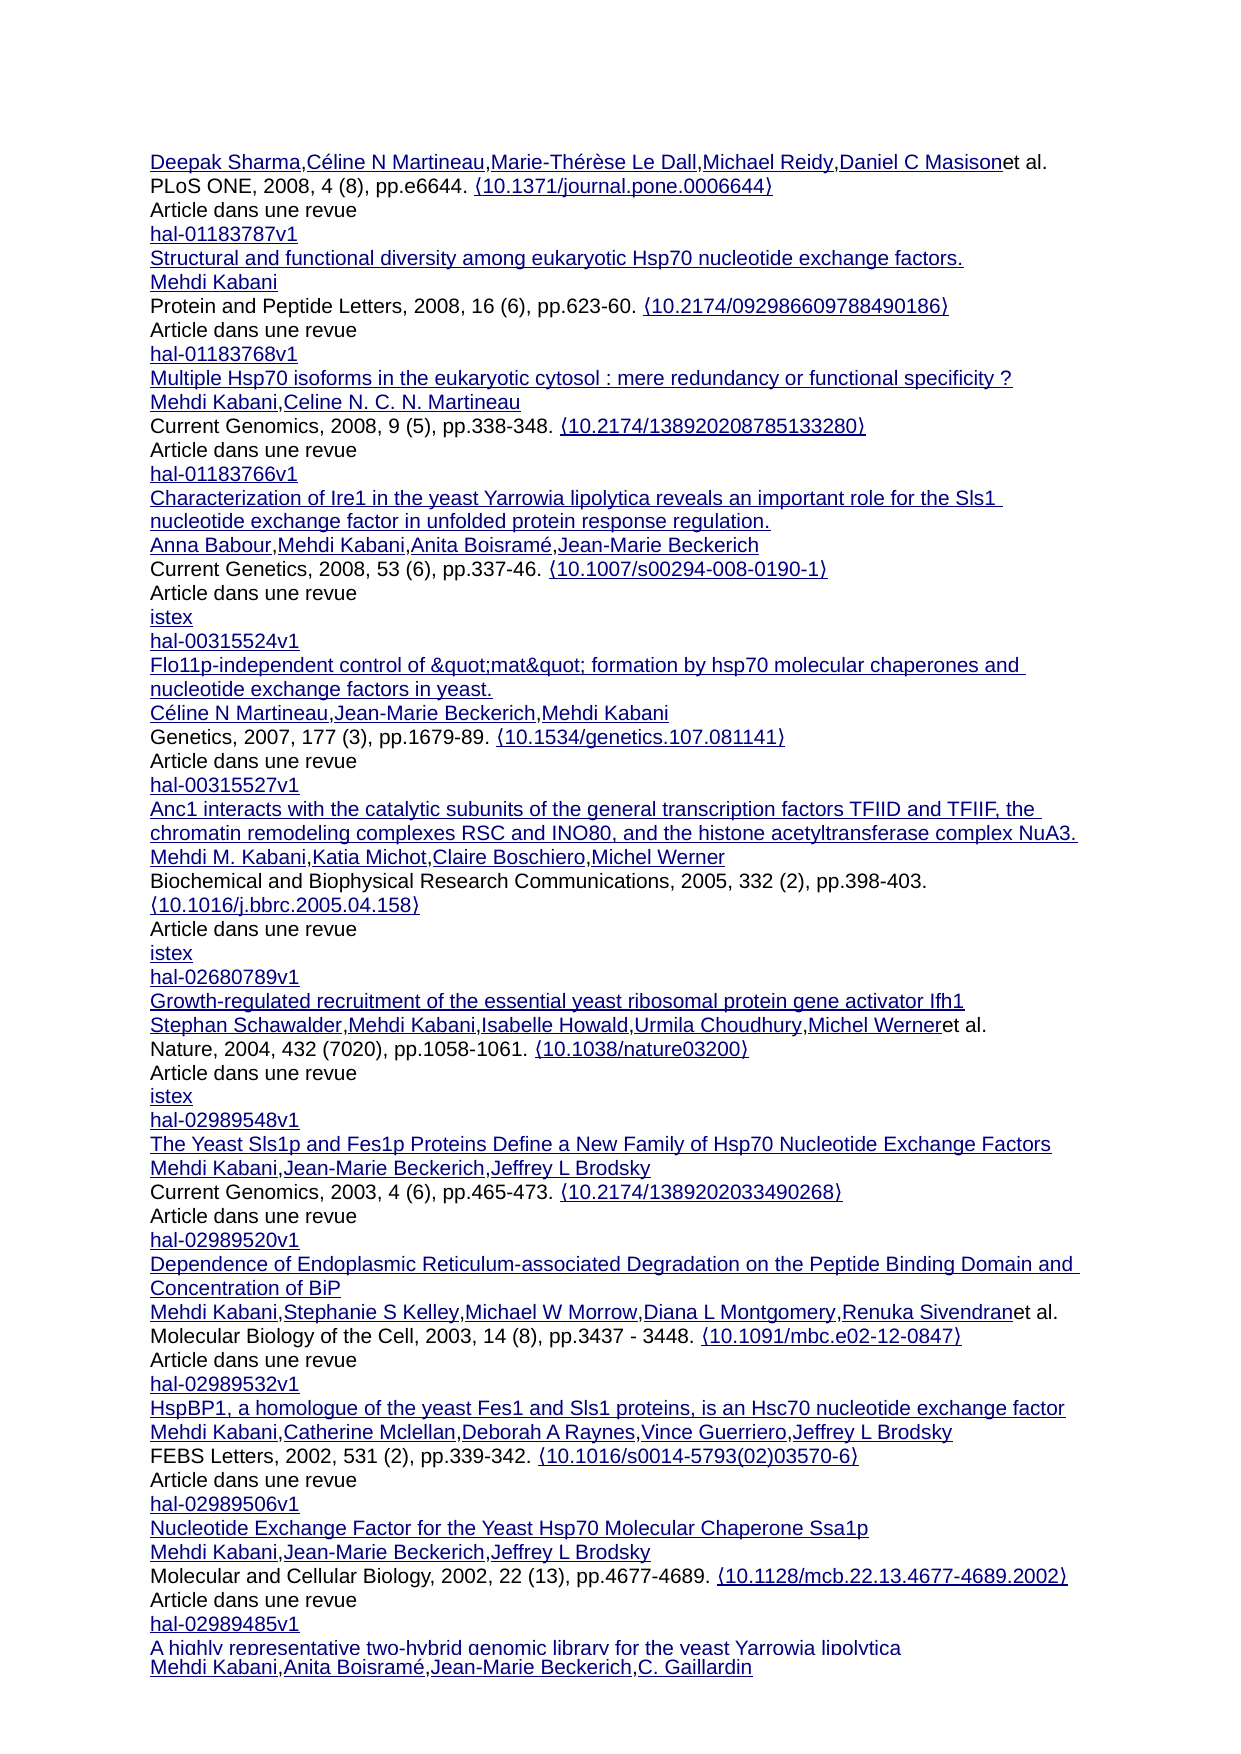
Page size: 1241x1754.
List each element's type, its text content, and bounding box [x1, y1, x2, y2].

table_cell Characterization of Ire1 in the yeast Yarrowia lipolytica reveals an important role for the Sls1 nucleotide exchange factor in unfolded protein response regulation. Anna Babour,Mehdi Kabani,Anita Boisramé,Jean-Marie Beckerich Current Genetics, 2008, 53 (6), pp.337-46. ⟨10.1007/s00294-008-0190-1⟩ Article dans une revue istex hal-00315524v1 [150, 485, 1090, 653]
table_cell Flo11p-independent control of &quot;mat&quot; formation by hsp70 molecular chaperones and nucleotide exchange factors in yeast. Céline N Martineau,Jean-Marie Beckerich,Mehdi Kabani Genetics, 2007, 177 (3), pp.1679-89. ⟨10.1534/genetics.107.081141⟩ Article dans une revue hal-00315527v1 [150, 653, 1090, 797]
table_cell Anc1 interacts with the catalytic subunits of the general transcription factors TFIID and TFIIF, the chromatin remodeling complexes RSC and INO80, and the histone acetyltransferase complex NuA3. Mehdi M. Kabani,Katia Michot,Claire Boschiero,Michel Werner Biochemical and Biophysical Research Communications, 2005, 332 (2), pp.398-403. ⟨10.1016/j.bbrc.2005.04.158⟩ Article dans une revue istex hal-02680789v1 [150, 797, 1090, 988]
table_cell Dependence of Endoplasmic Reticulum-associated Degradation on the Peptide Binding Domain and Concentration of BiP Mehdi Kabani,Stephanie S Kelley,Michael W Morrow,Diana L Montgomery,Renuka Sivendranet al. Molecular Biology of the Cell, 2003, 14 (8), pp.3437 - 3448. ⟨10.1091/mbc.e02-12-0847⟩ Article dans une revue hal-02989532v1 [150, 1252, 1090, 1396]
table_cell The Yeast Sls1p and Fes1p Proteins Define a New Family of Hsp70 Nucleotide Exchange Factors Mehdi Kabani,Jean-Marie Beckerich,Jeffrey L Brodsky Current Genomics, 2003, 4 (6), pp.465-473. ⟨10.2174/1389202033490268⟩ Article dans une revue hal-02989520v1 [150, 1132, 1090, 1252]
table_cell A highly representative two-hybrid genomic library for the yeast Yarrowia lipolytica Mehdi Kabani,Anita Boisramé,Jean-Marie Beckerich,C. Gaillardin [150, 1635, 1090, 1679]
table_cell Structural and functional diversity among eukaryotic Hsp70 nucleotide exchange factors. Mehdi Kabani Protein and Peptide Letters, 2008, 16 (6), pp.623-60. ⟨10.2174/092986609788490186⟩ Article dans une revue hal-01183768v1 [150, 246, 1090, 366]
table_cell Multiple Hsp70 isoforms in the eukaryotic cytosol : mere redundancy or functional specificity ? Mehdi Kabani,Celine N. C. N. Martineau Current Genomics, 2008, 9 (5), pp.338-348. ⟨10.2174/138920208785133280⟩ Article dans une revue hal-01183766v1 [150, 366, 1090, 485]
table_cell HspBP1, a homologue of the yeast Fes1 and Sls1 proteins, is an Hsc70 nucleotide exchange factor Mehdi Kabani,Catherine Mclellan,Deborah A Raynes,Vince Guerriero,Jeffrey L Brodsky FEBS Letters, 2002, 531 (2), pp.339-342. ⟨10.1016/s0014-5793(02)03570-6⟩ Article dans une revue hal-02989506v1 [150, 1396, 1090, 1516]
table_cell Nucleotide Exchange Factor for the Yeast Hsp70 Molecular Chaperone Ssa1p Mehdi Kabani,Jean-Marie Beckerich,Jeffrey L Brodsky Molecular and Cellular Biology, 2002, 22 (13), pp.4677-4689. ⟨10.1128/mcb.22.13.4677-4689.2002⟩ Article dans une revue hal-02989485v1 [150, 1516, 1090, 1635]
table_cell Deepak Sharma,Céline N Martineau,Marie-Thérèse Le Dall,Michael Reidy,Daniel C Masisonet al. PLoS ONE, 2008, 4 (8), pp.e6644. ⟨10.1371/journal.pone.0006644⟩ Article dans une revue hal-01183787v1 [150, 150, 1090, 246]
table_cell Growth-regulated recruitment of the essential yeast ribosomal protein gene activator Ifh1 Stephan Schawalder,Mehdi Kabani,Isabelle Howald,Urmila Choudhury,Michel Werneret al. Nature, 2004, 432 (7020), pp.1058-1061. ⟨10.1038/nature03200⟩ Article dans une revue istex hal-02989548v1 [150, 989, 1090, 1132]
